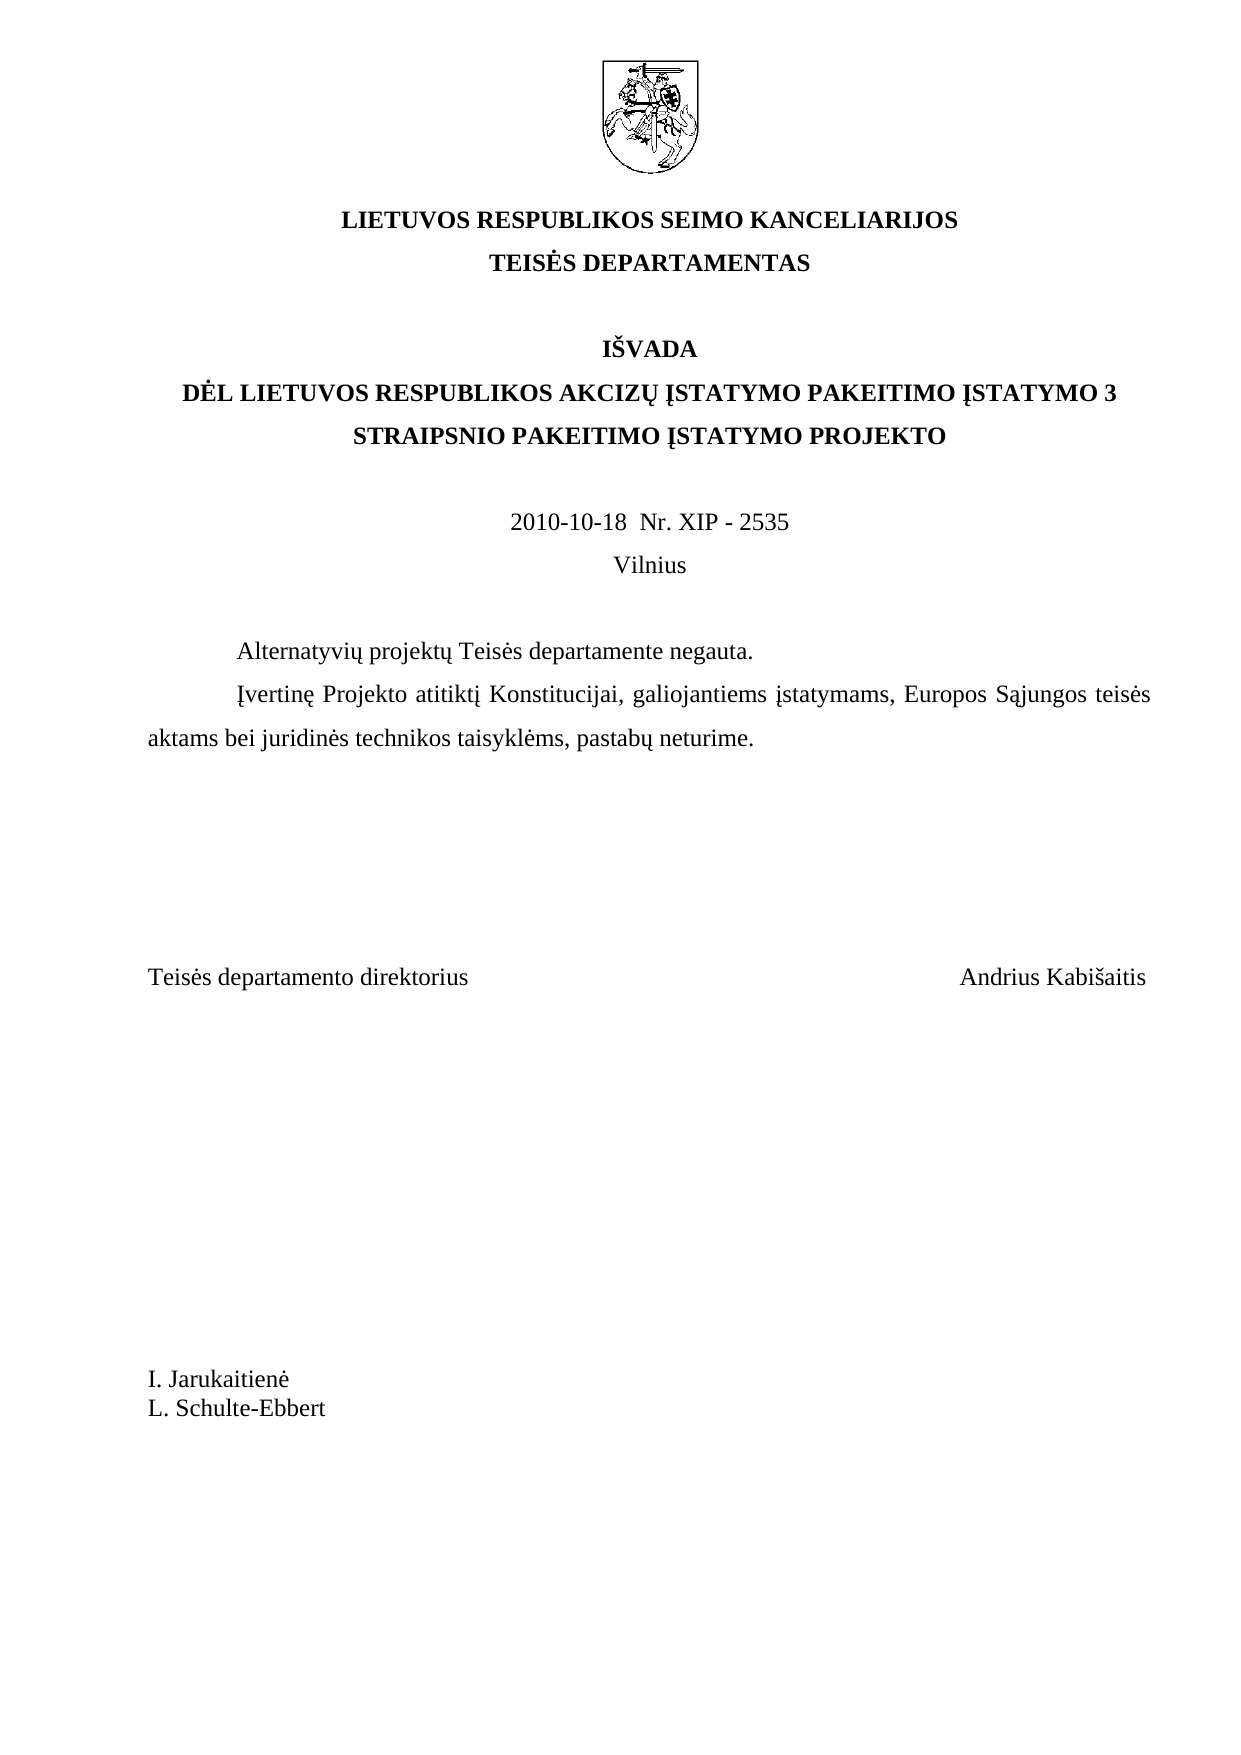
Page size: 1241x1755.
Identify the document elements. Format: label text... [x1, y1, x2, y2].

text Vilnius [148, 550, 1152, 579]
text DĖL LIETUVOS RESPUBLIKOS AKCIZŲ ĮSTATYMO PAKEITIMO ĮSTATYMO 3 STRAIPSNIO PAKEITIMO ĮSTATYMO PROJEKTO [148, 378, 1152, 449]
text 2010-10-18 Nr. XIP - 2535 [148, 507, 1152, 536]
text Alternatyvių projektų Teisės departamente negauta. [148, 636, 1152, 665]
text TEISĖS DEPARTAMENTAS [148, 248, 1152, 277]
text Teisės departamento direktorius Andrius Kabišaitis [148, 962, 1152, 991]
text L. Schulte-Ebbert [148, 1393, 1152, 1422]
text Įvertinę Projekto atitiktį Konstitucijai, galiojantiems įstatymams, Europos Sąjungos teisės aktams bei juridinės technikos taisyklėms, pastabų neturime. [148, 679, 1152, 751]
text I. Jarukaitienė [148, 1364, 1152, 1393]
text LIETUVOS RESPUBLIKOS SEIMO KANCELIARIJOS [148, 205, 1152, 234]
text IŠVADA [148, 334, 1152, 363]
